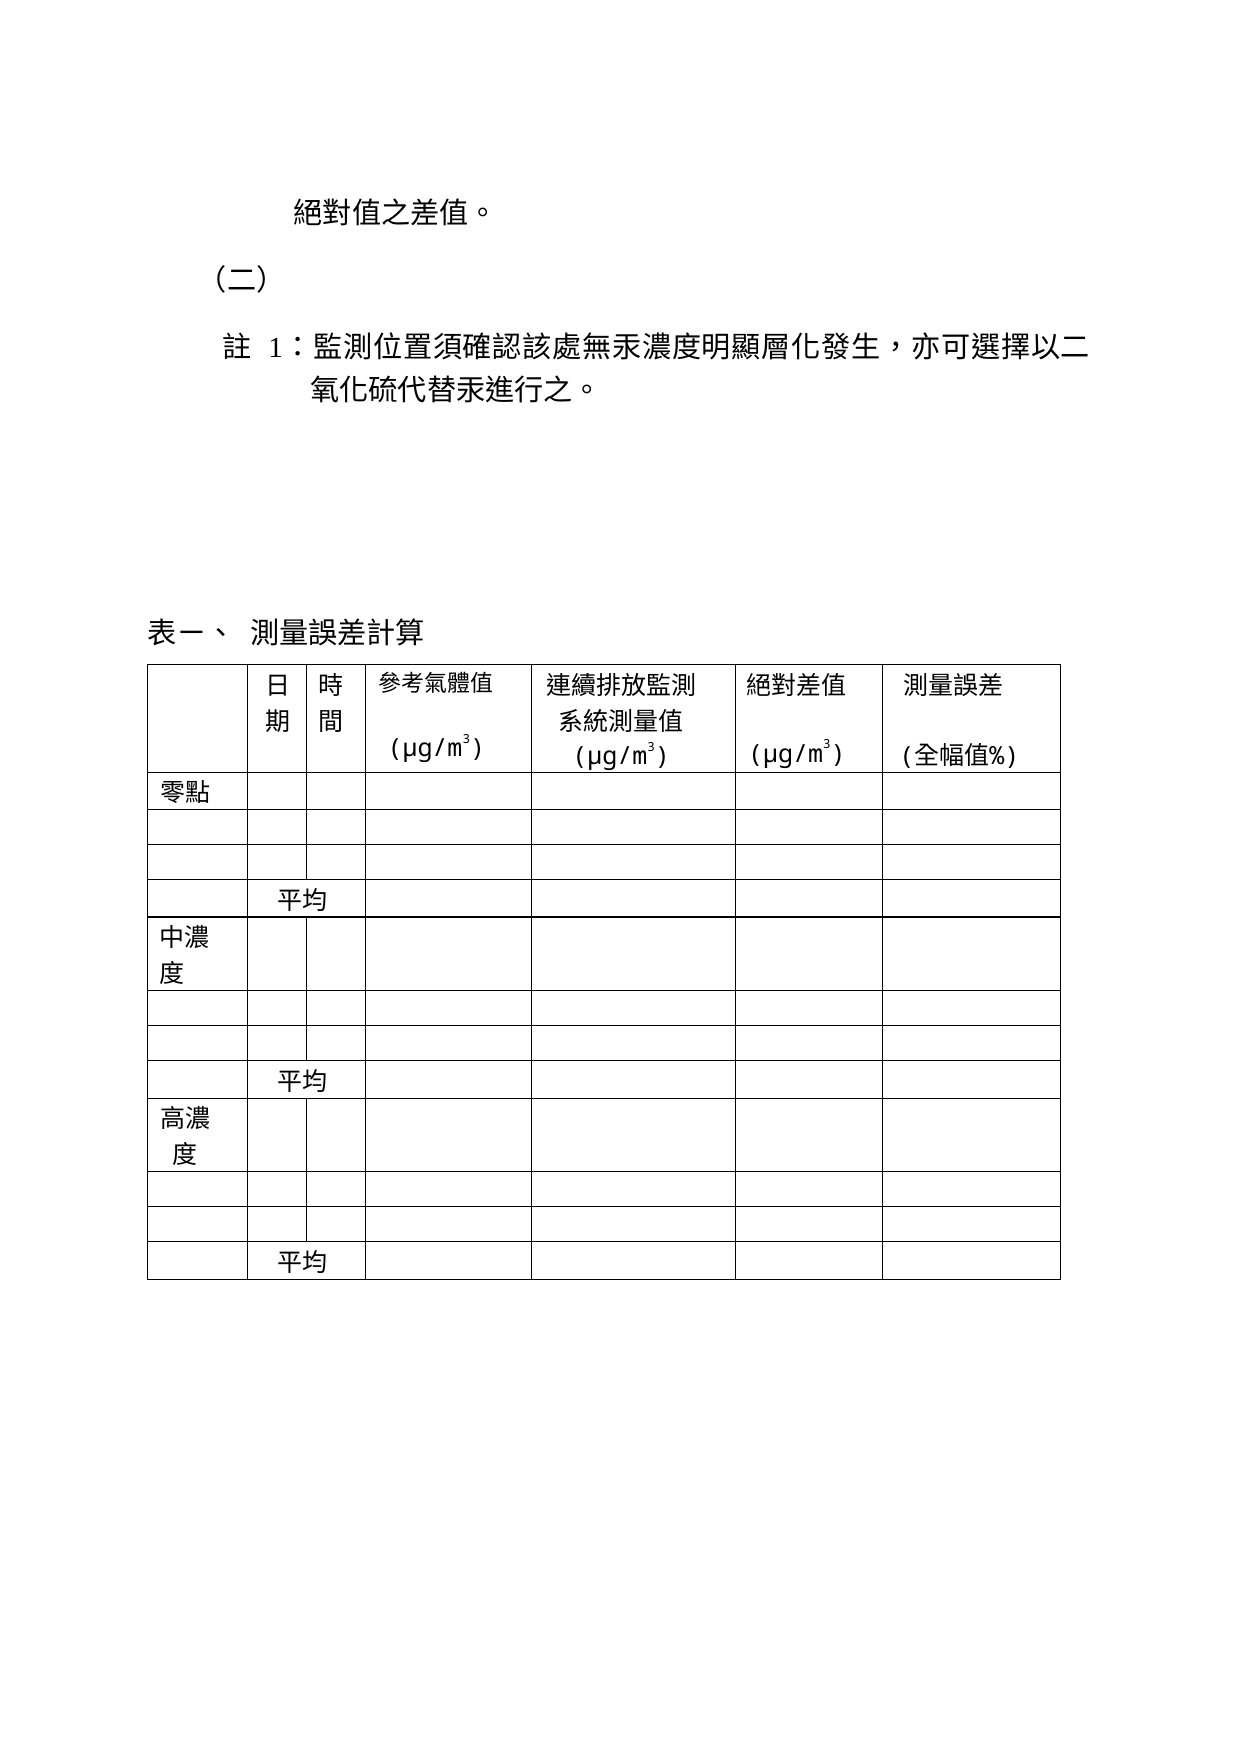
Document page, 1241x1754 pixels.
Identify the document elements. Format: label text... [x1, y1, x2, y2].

table_cell [366, 880, 531, 916]
table_cell [532, 845, 735, 879]
table_cell [366, 918, 531, 990]
table_cell [736, 1099, 882, 1171]
table_cell 平均 [248, 880, 365, 916]
table_cell [736, 1061, 882, 1097]
table_cell [883, 1026, 1060, 1060]
table_cell 高濃度 [148, 1099, 247, 1171]
table_cell [148, 845, 247, 879]
table_cell [532, 810, 735, 844]
table_cell [532, 1061, 735, 1097]
table_cell [736, 1172, 882, 1206]
table_header 時間 [307, 665, 365, 772]
table_cell [883, 773, 1060, 809]
table_cell [366, 1026, 531, 1060]
table_cell [532, 1026, 735, 1060]
table_cell 平均 [248, 1061, 365, 1097]
table_cell [883, 810, 1060, 844]
table_cell [532, 1099, 735, 1171]
table_cell [307, 918, 365, 990]
table_cell [366, 810, 531, 844]
table_cell [366, 845, 531, 879]
text （二） [198, 257, 1092, 299]
table_cell [148, 1172, 247, 1206]
table_cell [736, 845, 882, 879]
table_cell [248, 1207, 306, 1241]
table_cell [366, 991, 531, 1025]
table_cell [883, 845, 1060, 879]
table_cell [248, 1026, 306, 1060]
table_cell [736, 880, 882, 916]
table_header [148, 665, 247, 772]
table_cell [248, 1099, 306, 1171]
table_cell [307, 773, 365, 809]
table_cell [307, 845, 365, 879]
table_cell [307, 991, 365, 1025]
table_cell [883, 1172, 1060, 1206]
text 表ㄧ、 測量誤差計算 [148, 609, 1092, 652]
table_cell [532, 918, 735, 990]
table_cell [248, 773, 306, 809]
table_cell [366, 1061, 531, 1097]
table_header 連續排放監測系統測量值(μg/m3) [532, 665, 735, 772]
list 絕對值之差值。 [235, 189, 1092, 232]
table_cell [248, 1172, 306, 1206]
table_cell [532, 1242, 735, 1278]
table_cell [148, 1061, 247, 1097]
table_cell 中濃度 [148, 918, 247, 990]
table_cell [148, 1207, 247, 1241]
table_cell [366, 1242, 531, 1278]
table_cell [883, 1061, 1060, 1097]
table_cell [883, 1242, 1060, 1278]
table_cell [148, 991, 247, 1025]
table_cell [532, 991, 735, 1025]
table_cell [736, 773, 882, 809]
table_cell [366, 1207, 531, 1241]
table_cell [532, 1172, 735, 1206]
table_cell [883, 1099, 1060, 1171]
table_header 日期 [248, 665, 306, 772]
table_cell [736, 810, 882, 844]
text 註 1：監測位置須確認該處無汞濃度明顯層化發生，亦可選擇以二氧化硫代替汞進行之。 [223, 324, 1092, 409]
table_cell 平均 [248, 1242, 365, 1278]
table_header 絕對差值 (μg/m3) [736, 665, 882, 772]
table_cell [248, 845, 306, 879]
table_cell [366, 773, 531, 809]
table_cell [736, 991, 882, 1025]
table_cell [883, 880, 1060, 916]
table_cell [148, 1242, 247, 1278]
table_cell [148, 1026, 247, 1060]
table_cell [248, 991, 306, 1025]
table_cell [736, 1242, 882, 1278]
table_cell [148, 880, 247, 916]
table_cell [307, 1207, 365, 1241]
table_header 參考氣體值 (μg/m3) [366, 665, 531, 772]
table_cell [366, 1099, 531, 1171]
table_cell [736, 918, 882, 990]
table_cell [307, 1172, 365, 1206]
table_cell [307, 1099, 365, 1171]
table_cell [883, 1207, 1060, 1241]
table_cell [883, 991, 1060, 1025]
table_cell [307, 1026, 365, 1060]
table_cell [736, 1026, 882, 1060]
table_cell [532, 880, 735, 916]
table_cell [307, 810, 365, 844]
table_cell [532, 1207, 735, 1241]
table_cell [883, 918, 1060, 990]
table_cell [248, 918, 306, 990]
table_cell [532, 773, 735, 809]
table_cell [736, 1207, 882, 1241]
table_cell [148, 810, 247, 844]
table_cell [366, 1172, 531, 1206]
table_cell [248, 810, 306, 844]
table_cell 零點 [148, 773, 247, 809]
table_header 測量誤差 (全幅值%) [883, 665, 1060, 772]
